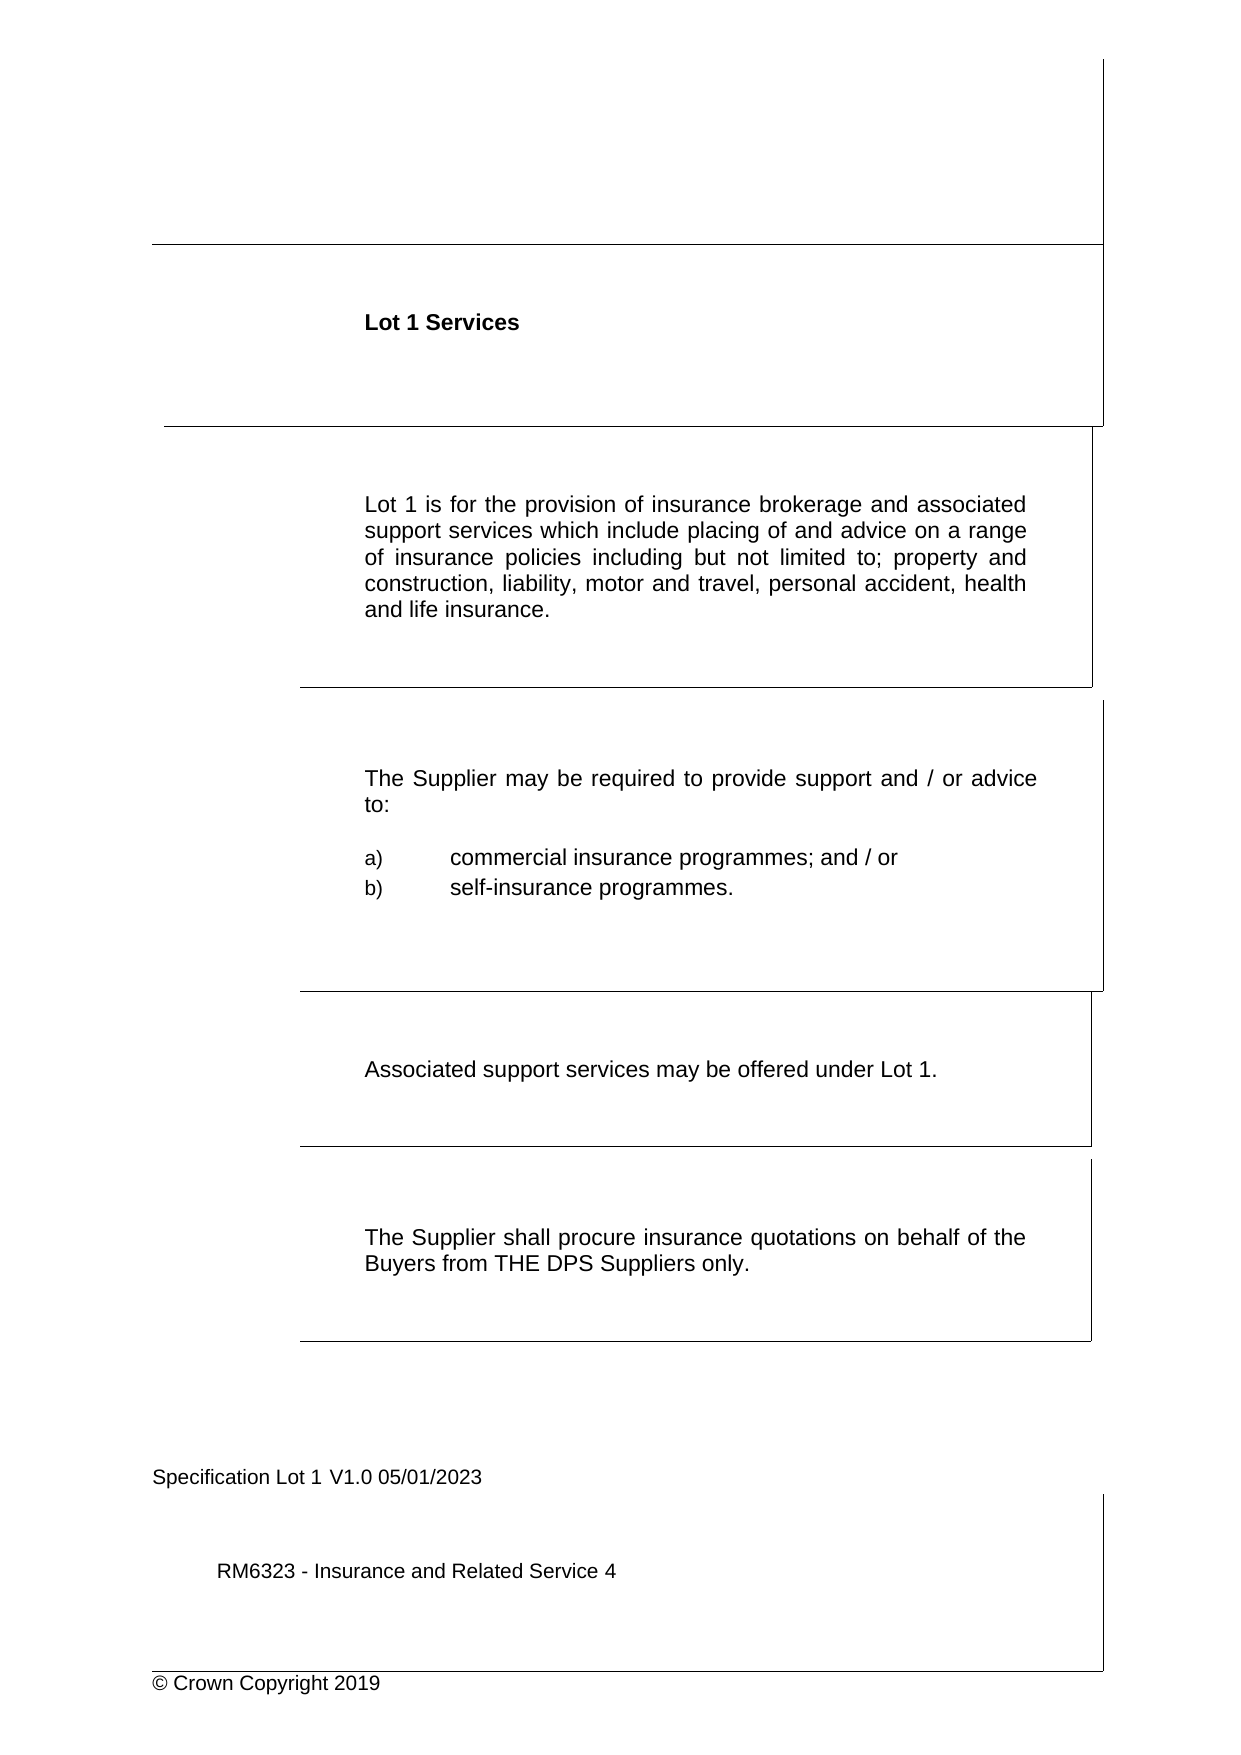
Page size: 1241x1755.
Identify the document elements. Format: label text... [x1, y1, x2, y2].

text Lot 1 Services [163, 244, 1103, 335]
text Lot 1 is for the provision of insurance brokerage and associated support services which include placing of and advice on a range of insurance policies including but not limited to; property and construction, liability, motor and travel, personal accident, health and life insurance. [300, 426, 1092, 687]
list self-insurance programmes. [300, 809, 1103, 900]
text Associated support services may be offered under Lot 1. [300, 991, 1091, 1146]
text The Supplier shall procure insurance quotations on behalf of the Buyers from THE DPS Suppliers only. [300, 1159, 1091, 1341]
text The Supplier may be required to provide support and / or advice to: [300, 700, 1103, 809]
